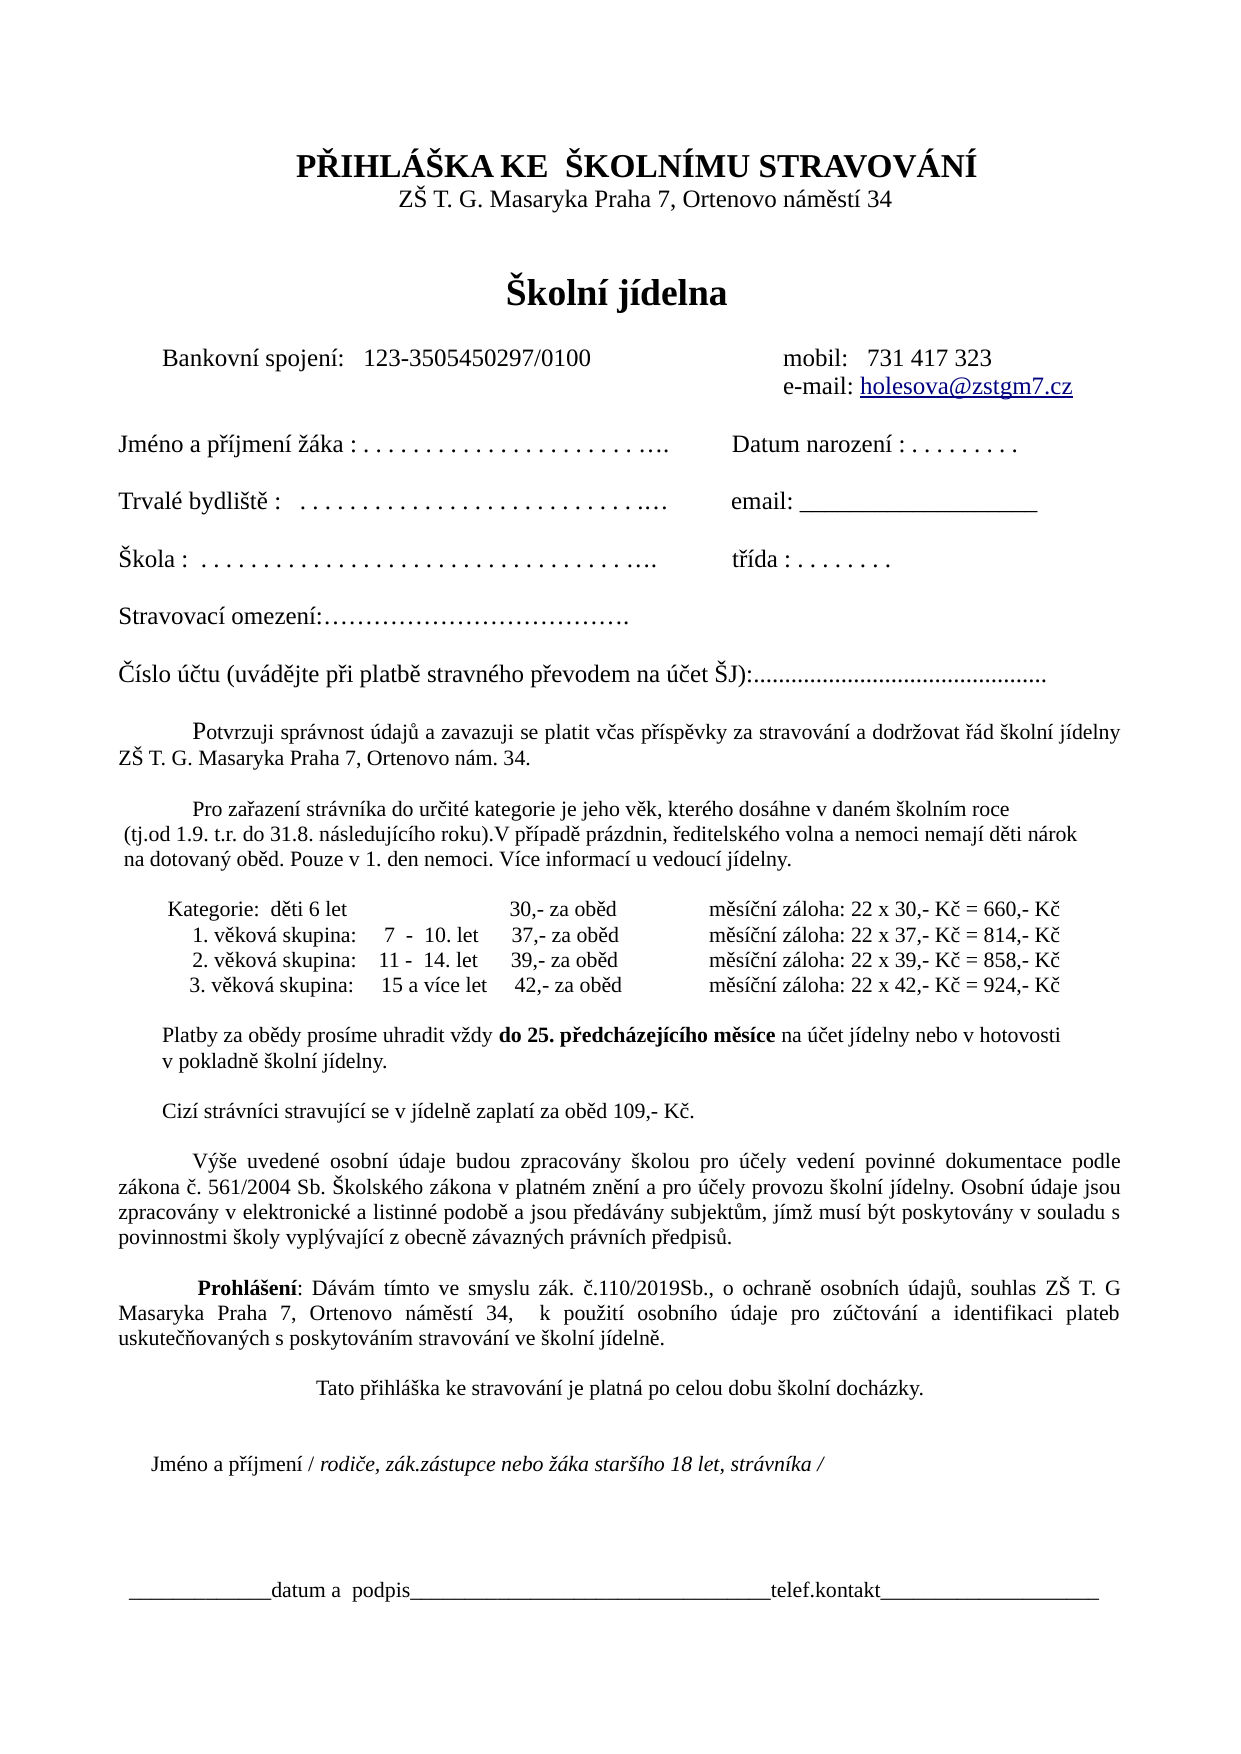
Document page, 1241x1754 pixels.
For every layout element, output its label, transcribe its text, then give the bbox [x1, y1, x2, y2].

text _____________datum a podpis_________________________________telef.kontakt____________________ [118, 1577, 1122, 1602]
text 3. věková skupina: 15 a více let 42,- za oběd měsíční záloha: 22 x 42,- Kč = 924,- Kč [118, 972, 1122, 997]
text e-mail: holesova@zstgm7.cz [118, 371, 1122, 400]
text Školní jídelna [118, 271, 1122, 314]
text 2. věková skupina: 11 - 14. let 39,- za oběd měsíční záloha: 22 x 39,- Kč = 858,- Kč [118, 947, 1122, 972]
text 1. věková skupina: 7 - 10. let 37,- za oběd měsíční záloha: 22 x 37,- Kč = 814,- Kč [118, 922, 1122, 947]
text Prohlášení: Dávám tímto ve smyslu zák. č.110/2019Sb., o ochraně osobních údajů, souhlas ZŠ T. G Masaryka Praha 7, Ortenovo náměstí 34, k použití osobního údaje pro zúčtování a identifikaci plateb uskutečňovaných s poskytováním stravování ve školní jídelně. [118, 1274, 1122, 1350]
text (tj.od 1.9. t.r. do 31.8. následujícího roku).V případě prázdnin, ředitelského volna a nemoci nemají děti nárok [118, 821, 1122, 846]
text Cizí strávníci stravující se v jídelně zaplatí za oběd 109,- Kč. [118, 1098, 1122, 1123]
text Platby za obědy prosíme uhradit vždy do 25. předcházejícího měsíce na účet jídelny nebo v hotovosti [118, 1022, 1122, 1048]
text Výše uvedené osobní údaje budou zpracovány školou pro účely vedení povinné dokumentace podle zákona č. 561/2004 Sb. Školského zákona v platném znění a pro účely provozu školní jídelny. Osobní údaje jsou zpracovány v elektronické a listinné podobě a jsou předávány subjektům, jímž musí být poskytovány v souladu s povinnostmi školy vyplývající z obecně závazných právních předpisů. [118, 1148, 1122, 1249]
text Pro zařazení strávníka do určité kategorie je jeho věk, kterého dosáhne v daném školním roce [118, 796, 1122, 821]
text Potvrzuji správnost údajů a zavazuji se platit včas příspěvky za stravování a dodržovat řád školní jídelny ZŠ T. G. Masaryka Praha 7, Ortenovo nám. 34. [118, 716, 1122, 770]
text na dotovaný oběd. Pouze v 1. den nemoci. Více informací u vedoucí jídelny. [118, 846, 1122, 871]
text v pokladně školní jídelny. [118, 1048, 1122, 1073]
text Kategorie: děti 6 let 30,- za oběd měsíční záloha: 22 x 30,- Kč = 660,- Kč [118, 896, 1122, 922]
text ZŠ T. G. Masaryka Praha 7, Ortenovo náměstí 34 [118, 184, 1122, 213]
text Bankovní spojení: 123-3505450297/0100 mobil: 731 417 323 [118, 343, 1122, 371]
text Jméno a příjmení žáka : . . . . . . . . . . . . . . . . . . . . . . …. Datum narození : . . . . . . . . . [118, 429, 1122, 458]
text Tato přihláška ke stravování je platná po celou dobu školní docházky. [118, 1375, 1122, 1401]
text Číslo účtu (uvádějte při platbě stravného převodem na účet ŠJ):............................................... [118, 659, 1122, 688]
text Škola : . . . . . . . . . . . . . . . . . . . . . . . . . . . . . . . . . . …. třída : . . . . . . . . [118, 544, 1122, 573]
text Stravovací omezení:………………………………. [118, 601, 1122, 630]
text Jméno a příjmení / rodiče, zák.zástupce nebo žáka staršího 18 let, strávníka / [118, 1451, 1122, 1476]
text Trvalé bydliště : . . . . . . . . . . . . . . . . . . . . . . . . . . . .… email: ___________________ [118, 486, 1122, 515]
text PŘIHLÁŠKA KE ŠKOLNÍMU STRAVOVÁNÍ [118, 146, 1122, 184]
